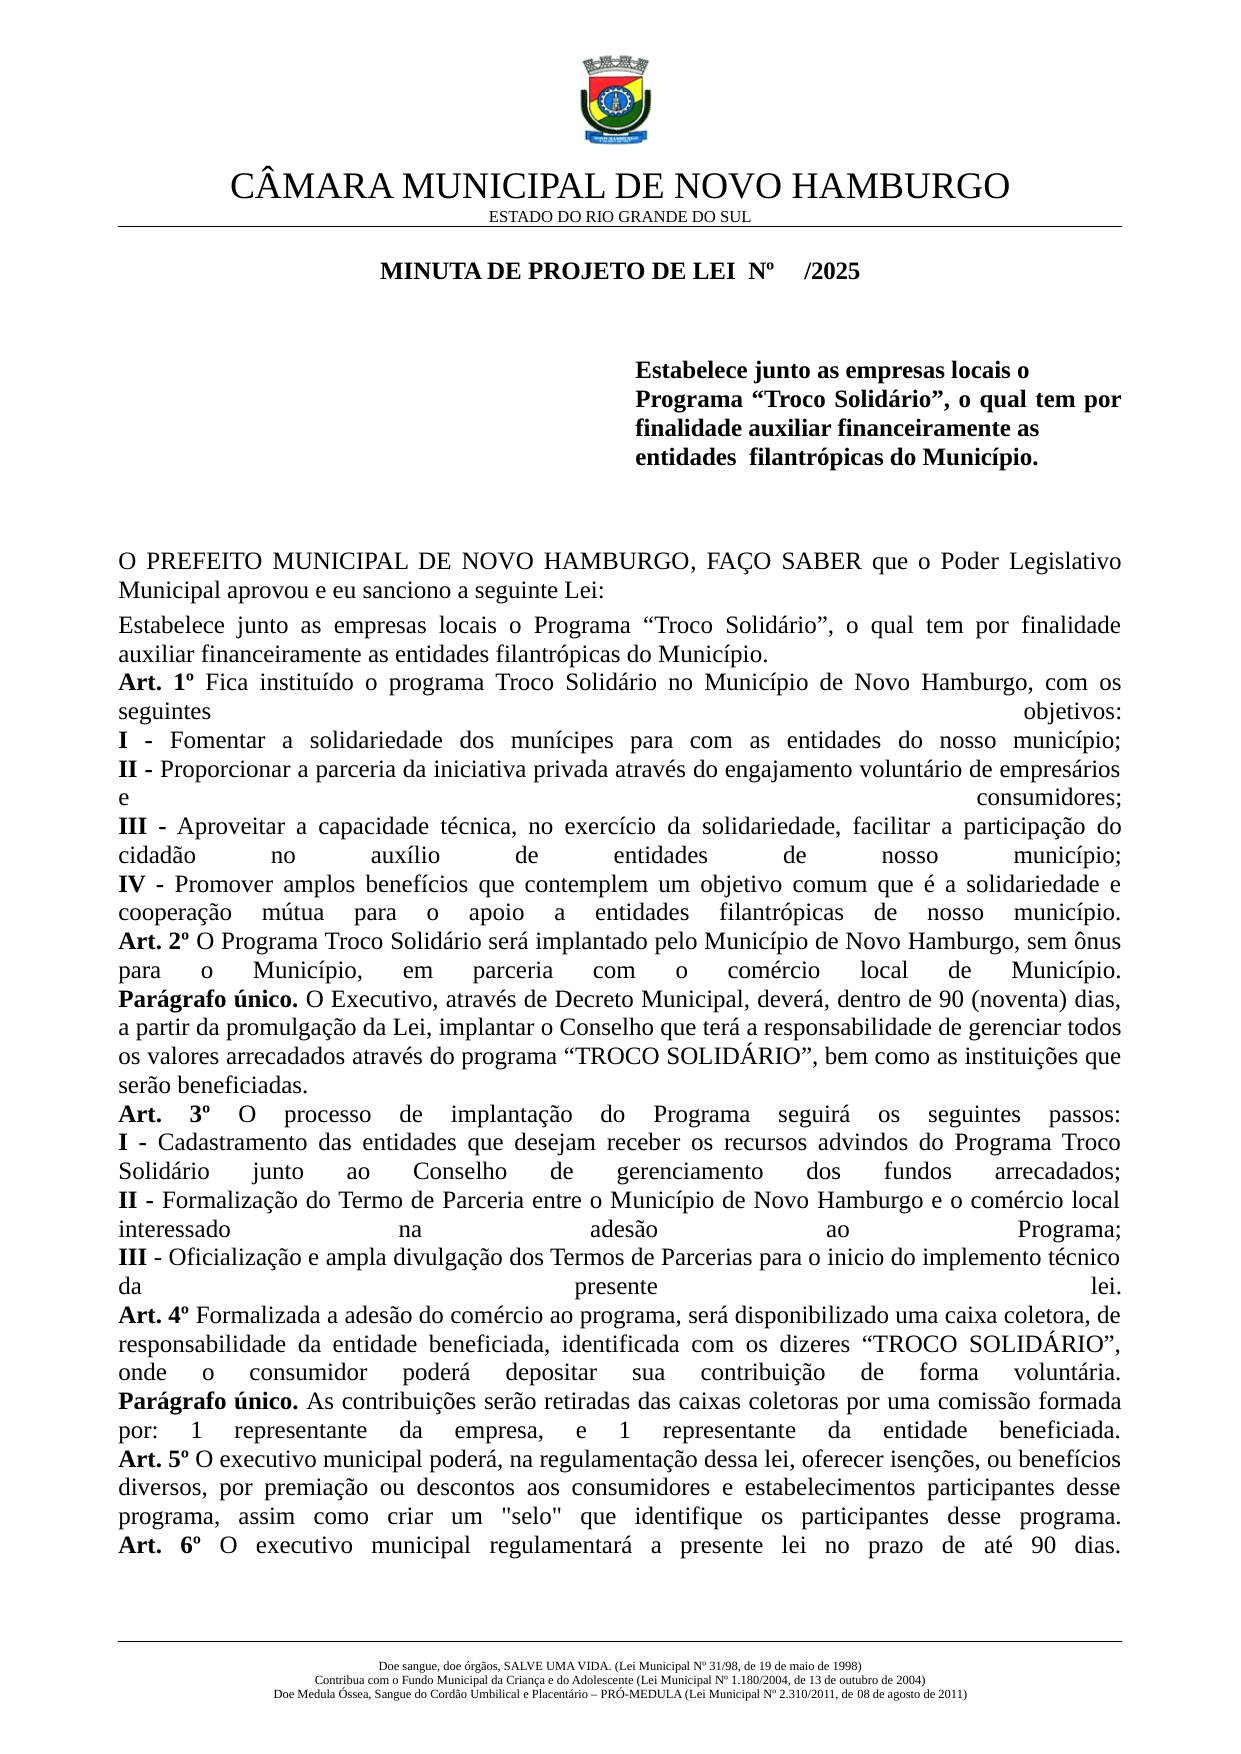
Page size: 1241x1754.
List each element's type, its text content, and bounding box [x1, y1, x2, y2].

picture [574, 48, 655, 149]
text Art. 3º O processo de implantação do Programa seguirá os seguintes passos: I - Cadastramento das entidades que desejam receber os recursos advindos do Programa Troco Solidário junto ao Conselho de gerenciamento dos fundos arrecadados; II - Formalização do Termo de Parceria entre o Município de Novo Hamburgo e o comércio local interessado na adesão ao Programa; III - Oficialização e ampla divulgação dos Termos de Parcerias para o inicio do implemento técnico da presente lei. Art. 4º Formalizada a adesão do comércio ao programa, será disponibilizado uma caixa coletora, de responsabilidade da entidade beneficiada, identificada com os dizeres “TROCO SOLIDÁRIO”, onde o consumidor poderá depositar sua contribuição de forma voluntária. Parágrafo único. As contribuições serão retiradas das caixas coletoras por uma comissão formada por: 1 representante da empresa, e 1 representante da entidade beneficiada. Art. 5º O executivo municipal poderá, na regulamentação dessa lei, oferecer isenções, ou benefícios diversos, por premiação ou descontos aos consumidores e estabelecimentos participantes desse programa, assim como criar um "selo" que identifique os participantes desse programa. Art. 6º O executivo municipal regulamentará a presente lei no prazo de até 90 dias. [118, 1099, 1122, 1559]
text Art. 1º Fica instituído o programa Troco Solidário no Município de Novo Hamburgo, com os seguintes objetivos: I - Fomentar a solidariedade dos munícipes para com as entidades do nosso município; II - Proporcionar a parceria da iniciativa privada através do engajamento voluntário de empresários e consumidores; III - Aproveitar a capacidade técnica, no exercício da solidariedade, facilitar a participação do cidadão no auxílio de entidades de nosso município; IV - Promover amplos benefícios que contemplem um objetivo comum que é a solidariedade e cooperação mútua para o apoio a entidades filantrópicas de nosso município. Art. 2º O Programa Troco Solidário será implantado pelo Município de Novo Hamburgo, sem ônus para o Município, em parceria com o comércio local de Município. Parágrafo único. O Executivo, através de Decreto Municipal, deverá, dentro de 90 (noventa) dias, a partir da promulgação da Lei, implantar o Conselho que terá a responsabilidade de gerenciar todos os valores arrecadados através do programa “TROCO SOLIDÁRIO”, bem como as instituições que serão beneficiadas. [118, 667, 1122, 1099]
text MINUTA DE PROJETO DE LEI Nº /2025 [118, 256, 1122, 285]
title Estabelece junto as empresas locais o Programa “Troco Solidário”, o qual tem por finalidade auxiliar financeiramente as entidades filantrópicas do Município. [118, 355, 1122, 470]
text Estabelece junto as empresas locais o Programa “Troco Solidário”, o qual tem por finalidade auxiliar financeiramente as entidades filantrópicas do Município. [118, 610, 1122, 667]
text O PREFEITO MUNICIPAL DE NOVO HAMBURGO, FAÇO SABER que o Poder Legislativo Municipal aprovou e eu sanciono a seguinte Lei: [118, 546, 1122, 604]
